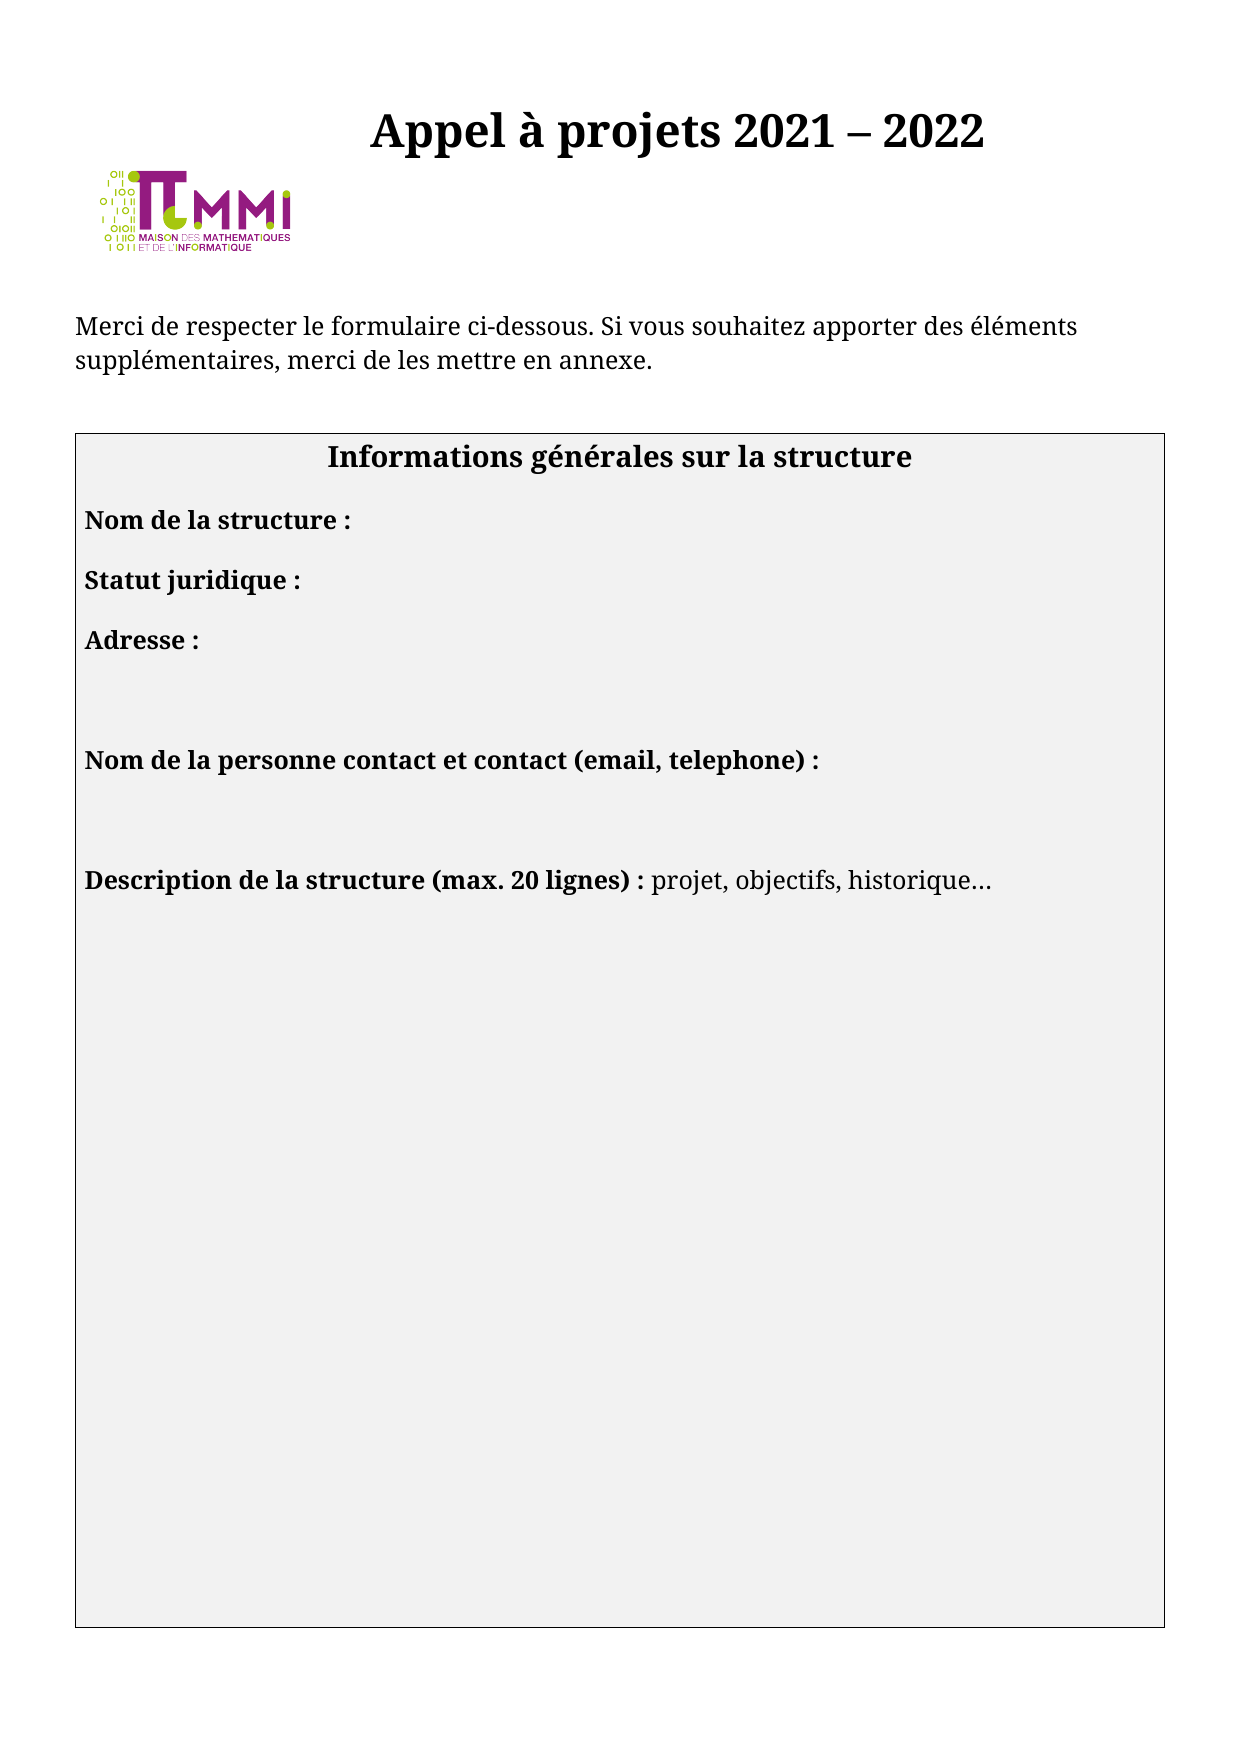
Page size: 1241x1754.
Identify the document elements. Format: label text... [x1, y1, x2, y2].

text Informations générales sur la structure [76, 434, 1164, 476]
text Nom de la personne contact et contact (email, telephone) : [76, 740, 1164, 777]
text Description de la structure (max. 20 lignes) : projet, objectifs, historique… [76, 860, 1164, 897]
text Merci de respecter le formulaire ci-dessous. Si vous souhaitez apporter des éléments supplémentaires, merci de les mettre en annexe. [75, 308, 1165, 376]
text Statut juridique : [76, 560, 1164, 597]
text Adresse : [76, 620, 1164, 657]
text Nom de la structure : [76, 500, 1164, 537]
